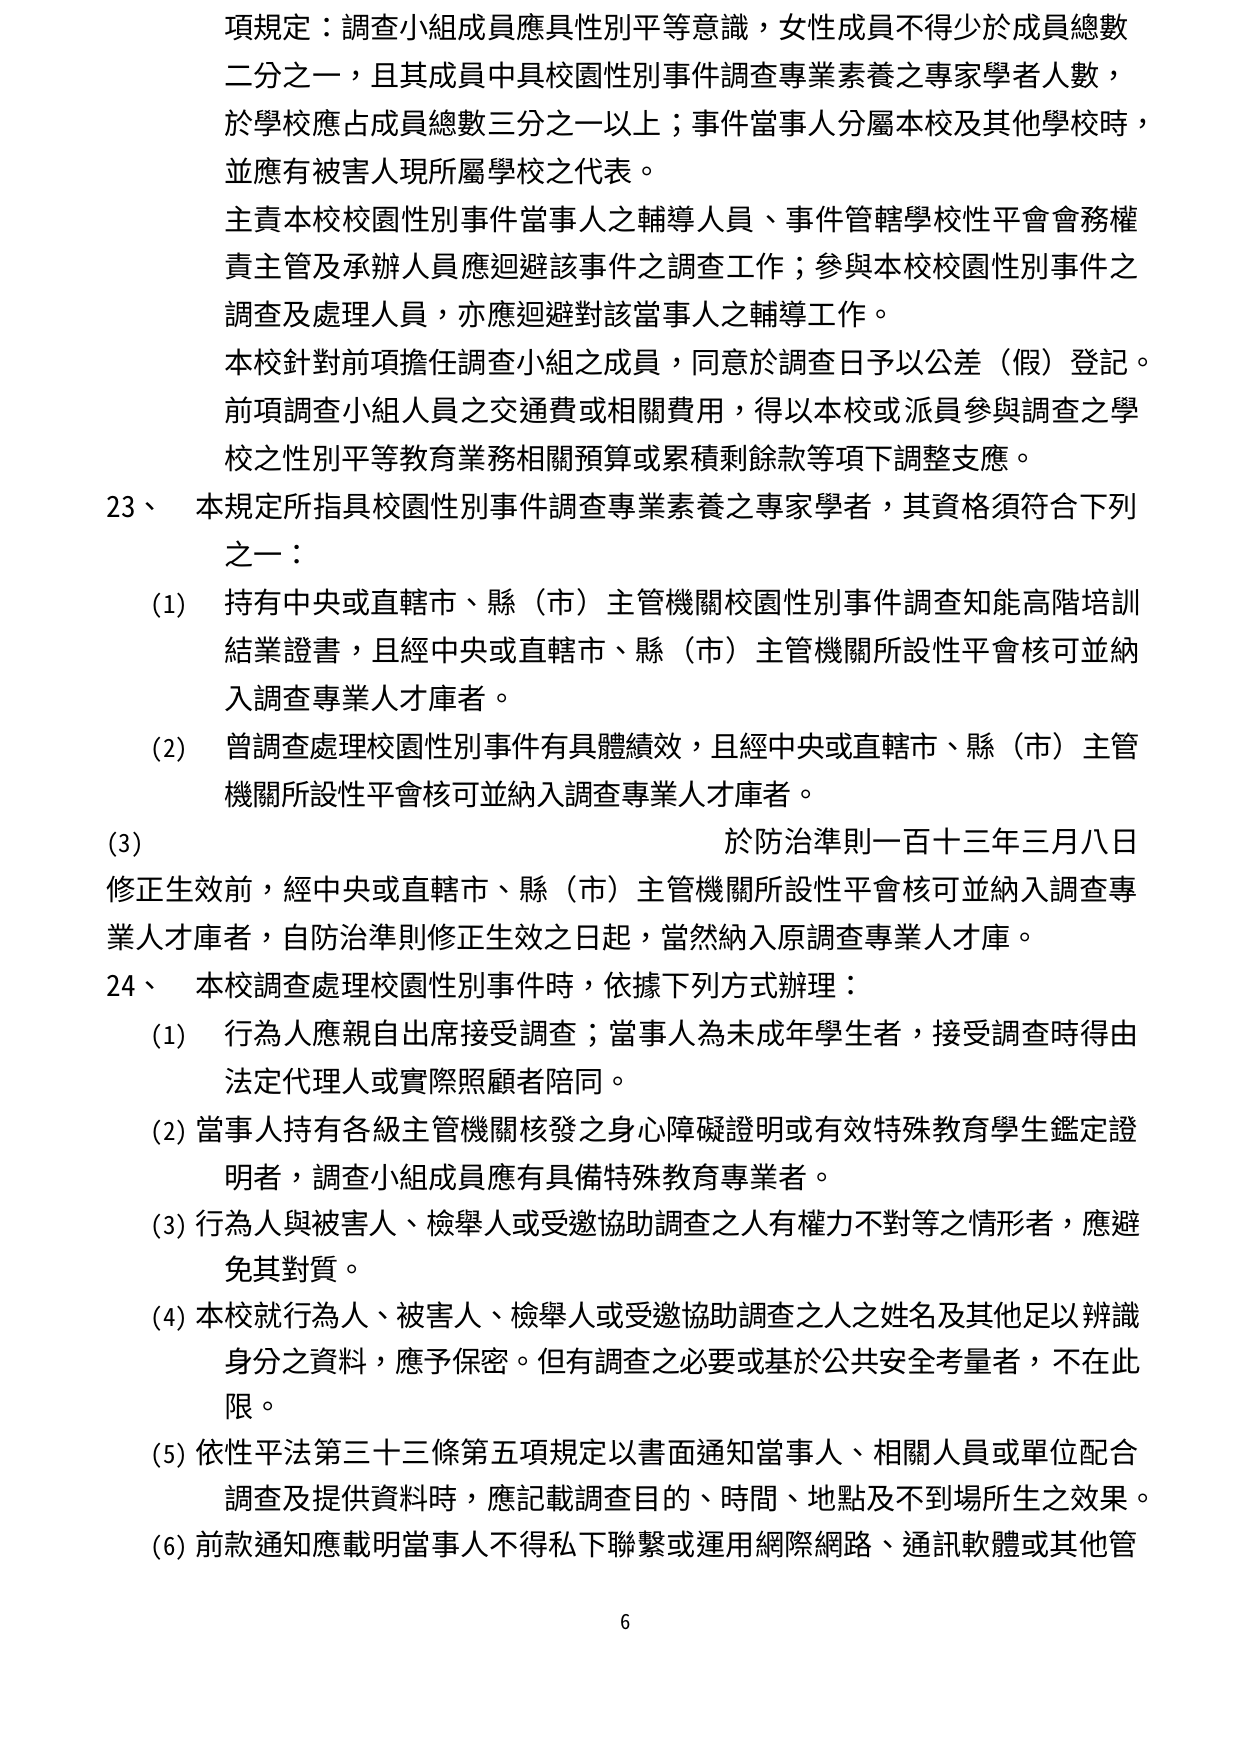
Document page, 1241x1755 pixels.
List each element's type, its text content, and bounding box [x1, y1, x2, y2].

list 依性平法第三十三條第五項規定以書面通知當事人、相關人員或單位配合調查及提供資料時，應記載調查目的、時間、地點及不到場所生之效果。 [151, 1427, 1140, 1519]
text 本校針對前項擔任調查小組之成員，同意於調查日予以公差（假）登記。 [224, 335, 1140, 383]
list 當事人持有各級主管機關核發之身心障礙證明或有效特殊教育學生鑑定證明者，調查小組成員應有具備特殊教育專業者。 [151, 1102, 1140, 1198]
list 本校之性平會處理校園性別事件時，得成立調查小組調查之。調查小組以三人或五人為原則，其成員之組成，依性平法第三十三條第三項及第四項規定：調查小組成員應具性別平等意識，女性成員不得少於成員總數二分之一，且其成員中具校園性別事件調查專業素養之專家學者人數，於學校應占成員總數三分之一以上；事件當事人分屬本校及其他學校時，並應有被害人現所屬學校之代表。 [106, 0, 1140, 192]
list 曾調查處理校園性別事件有具體績效，且經中央或直轄市、縣（市）主管機關所設性平會核可並納入調查專業人才庫者。 [151, 719, 1140, 814]
list 本規定所指具校園性別事件調查專業素養之專家學者，其資格須符合下列之一： [106, 479, 1140, 575]
list 行為人應親自出席接受調查；當事人為未成年學生者，接受調查時得由法定代理人或實際照顧者陪同。 [151, 1006, 1140, 1102]
list 持有中央或直轄市、縣（市）主管機關校園性別事件調查知能高階培訓結業證書，且經中央或直轄市、縣（市）主管機關所設性平會核可並納入調查專業人才庫者。 [151, 575, 1140, 719]
text 前項調查小組人員之交通費或相關費用，得以本校或派員參與調查之學校之性別平等教育業務相關預算或累積剩餘款等項下調整支應。 [224, 383, 1140, 479]
list 於防治準則一百十三年三月八日修正生效前，經中央或直轄市、縣（市）主管機關所設性平會核可並納入調查專業人才庫者，自防治準則修正生效之日起，當然納入原調查專業人才庫。 [106, 814, 1140, 958]
list 前款通知應載明當事人不得私下聯繫或運用網際網路、通訊軟體或其他管 [151, 1519, 1140, 1564]
list 行為人與被害人、檢舉人或受邀協助調查之人有權力不對等之情形者，應避免其對質。 [151, 1198, 1140, 1289]
list 本校調查處理校園性別事件時，依據下列方式辦理： [106, 958, 1140, 1006]
text 主責本校校園性別事件當事人之輔導人員、事件管轄學校性平會會務權責主管及承辦人員應迴避該事件之調查工作；參與本校校園性別事件之調查及處理人員，亦應迴避對該當事人之輔導工作。 [224, 192, 1140, 335]
list 本校就行為人、被害人、檢舉人或受邀協助調查之人之姓名及其他足以辨識身分之資料，應予保密。但有調查之必要或基於公共安全考量者，不在此限。 [151, 1289, 1140, 1427]
